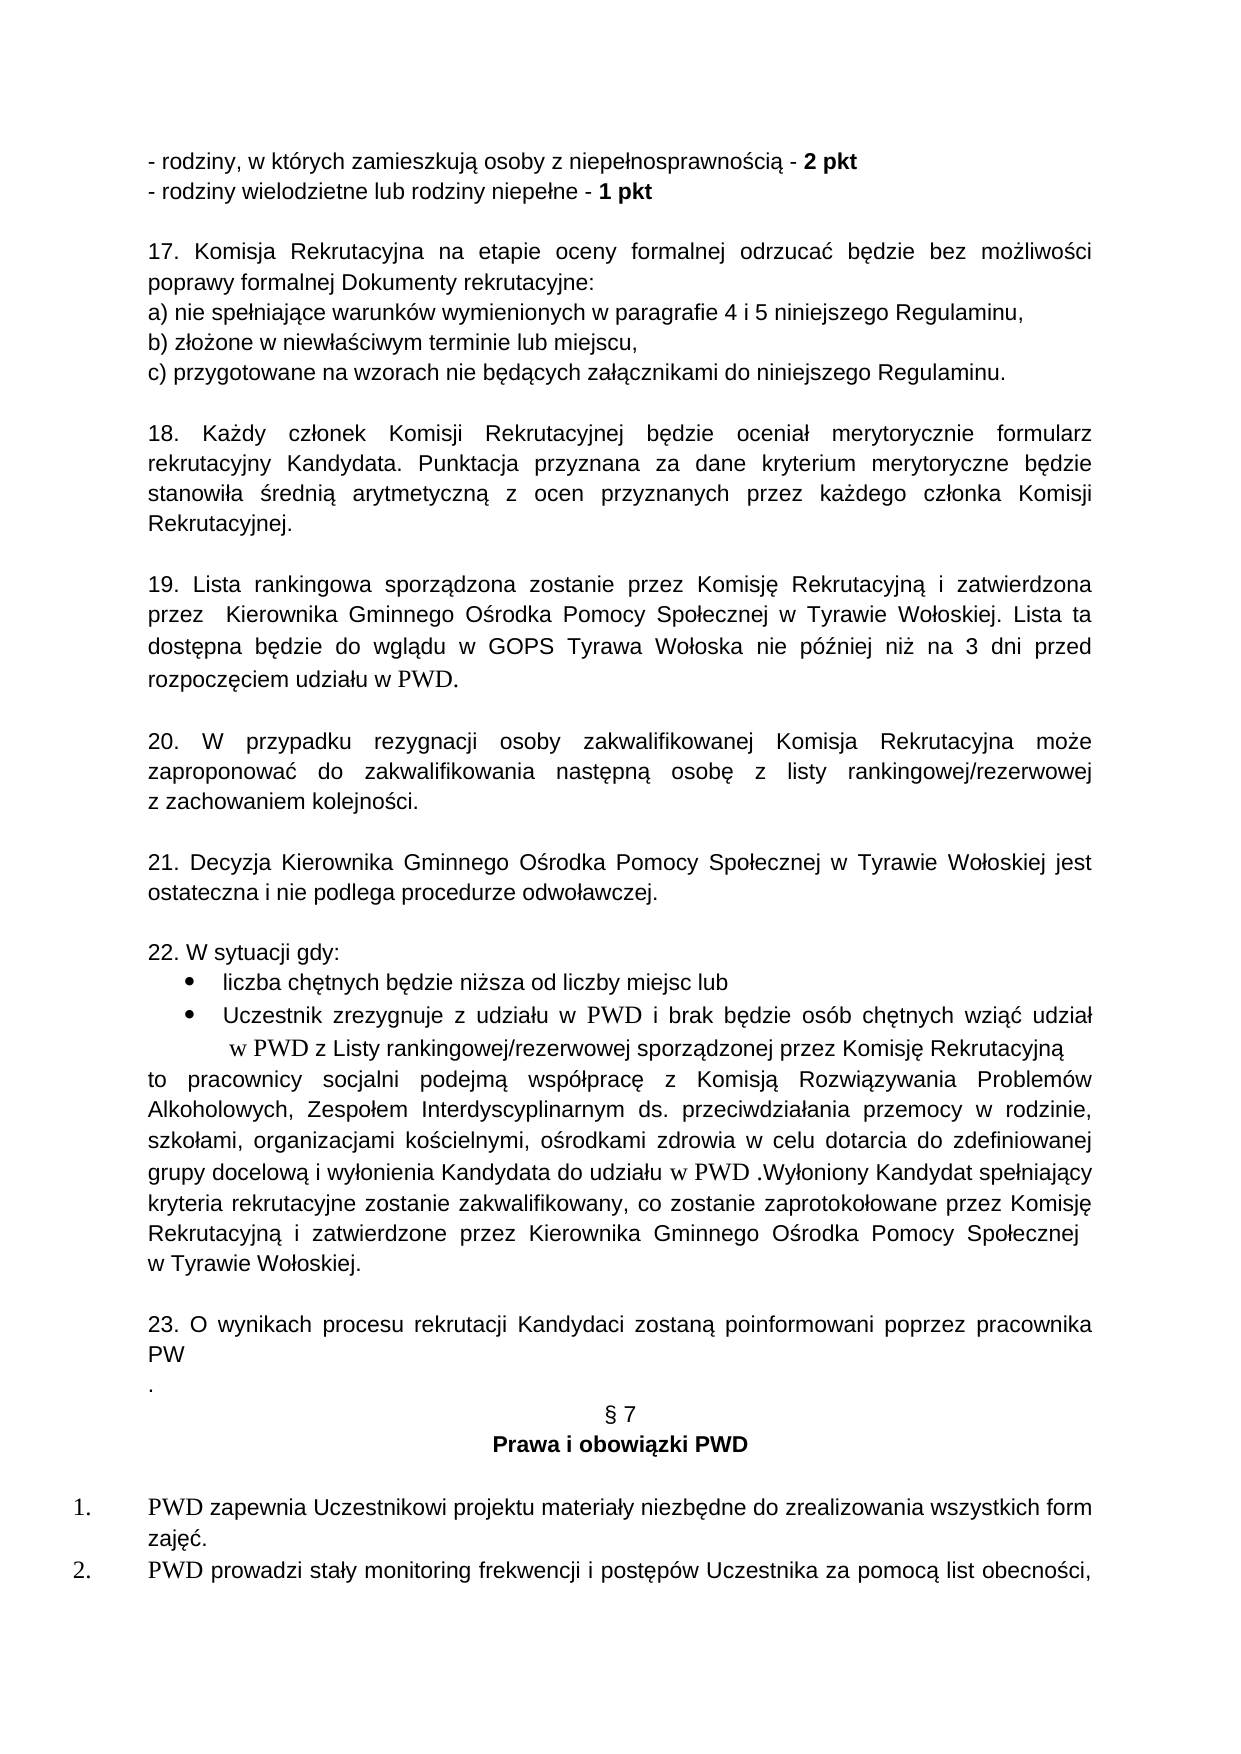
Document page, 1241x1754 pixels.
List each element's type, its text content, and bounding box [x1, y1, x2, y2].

text § 7 [148, 1401, 1093, 1428]
list PWD prowadzi stały monitoring frekwencji i postępów Uczestnika za pomocą list obecności, [73, 1555, 1093, 1583]
text - rodziny wielodzietne lub rodziny niepełne - 1 pkt [148, 178, 1093, 204]
text 19. Lista rankingowa sporządzona zostanie przez Komisję Rekrutacyjną i zatwierdzona przez Kierownika Gminnego Ośrodka Pomocy Społecznej w Tyrawie Wołoskiej. Lista ta dostępna będzie do wglądu w GOPS Tyrawa Wołoska nie później niż na 3 dni przed rozpoczęciem udziału w PWD. [148, 571, 1093, 693]
text 20. W przypadku rezygnacji osoby zakwalifikowanej Komisja Rekrutacyjna może zaproponować do zakwalifikowania następną osobę z listy rankingowej/rezerwowej z zachowaniem kolejności. [148, 728, 1093, 814]
text c) przygotowane na wzorach nie będących załącznikami do niniejszego Regulaminu. [148, 359, 1093, 385]
text to pracownicy socjalni podejmą współpracę z Komisją Rozwiązywania Problemów Alkoholowych, Zespołem Interdyscyplinarnym ds. przeciwdziałania przemocy w rodzinie, szkołami, organizacjami kościelnymi, ośrodkami zdrowia w celu dotarcia do zdefiniowanej grupy docelową i wyłonienia Kandydata do udziału w PWD .Wyłoniony Kandydat spełniający kryteria rekrutacyjne zostanie zakwalifikowany, co zostanie zaprotokołowane przez Komisję Rekrutacyjną i zatwierdzone przez Kierownika Gminnego Ośrodka Pomocy Społecznej w Tyrawie Wołoskiej. [148, 1066, 1093, 1277]
list liczba chętnych będzie niższa od liczby miejsc lub [185, 969, 1093, 996]
text . [148, 1371, 1093, 1397]
text 22. W sytuacji gdy: [148, 939, 1093, 965]
text Prawa i obowiązki PWD [148, 1431, 1093, 1458]
text - rodziny, w których zamieszkują osoby z niepełnosprawnością - 2 pkt [148, 148, 1093, 174]
text 21. Decyzja Kierownika Gminnego Ośrodka Pomocy Społecznej w Tyrawie Wołoskiej jest ostateczna i nie podlega procedurze odwoławczej. [148, 848, 1093, 905]
list PWD zapewnia Uczestnikowi projektu materiały niezbędne do zrealizowania wszystkich form zajęć. [73, 1492, 1093, 1551]
text b) złożone w niewłaściwym terminie lub miejscu, [148, 329, 1093, 355]
text 17. Komisja Rekrutacyjna na etapie oceny formalnej odrzucać będzie bez możliwości poprawy formalnej Dokumenty rekrutacyjne: [148, 238, 1093, 295]
text 23. O wynikach procesu rekrutacji Kandydaci zostaną poinformowani poprzez pracownika PW [148, 1311, 1093, 1367]
text 18. Każdy członek Komisji Rekrutacyjnej będzie oceniał merytorycznie formularz rekrutacyjny Kandydata. Punktacja przyznana za dane kryterium merytoryczne będzie stanowiła średnią arytmetyczną z ocen przyznanych przez każdego członka Komisji Rekrutacyjnej. [148, 419, 1093, 536]
text a) nie spełniające warunków wymienionych w paragrafie 4 i 5 niniejszego Regulaminu, [148, 299, 1093, 325]
list Uczestnik zrezygnuje z udziału w PWD i brak będzie osób chętnych wziąć udział w PWD z Listy rankingowej/rezerwowej sporządzonej przez Komisję Rekrutacyjną [185, 1000, 1093, 1062]
